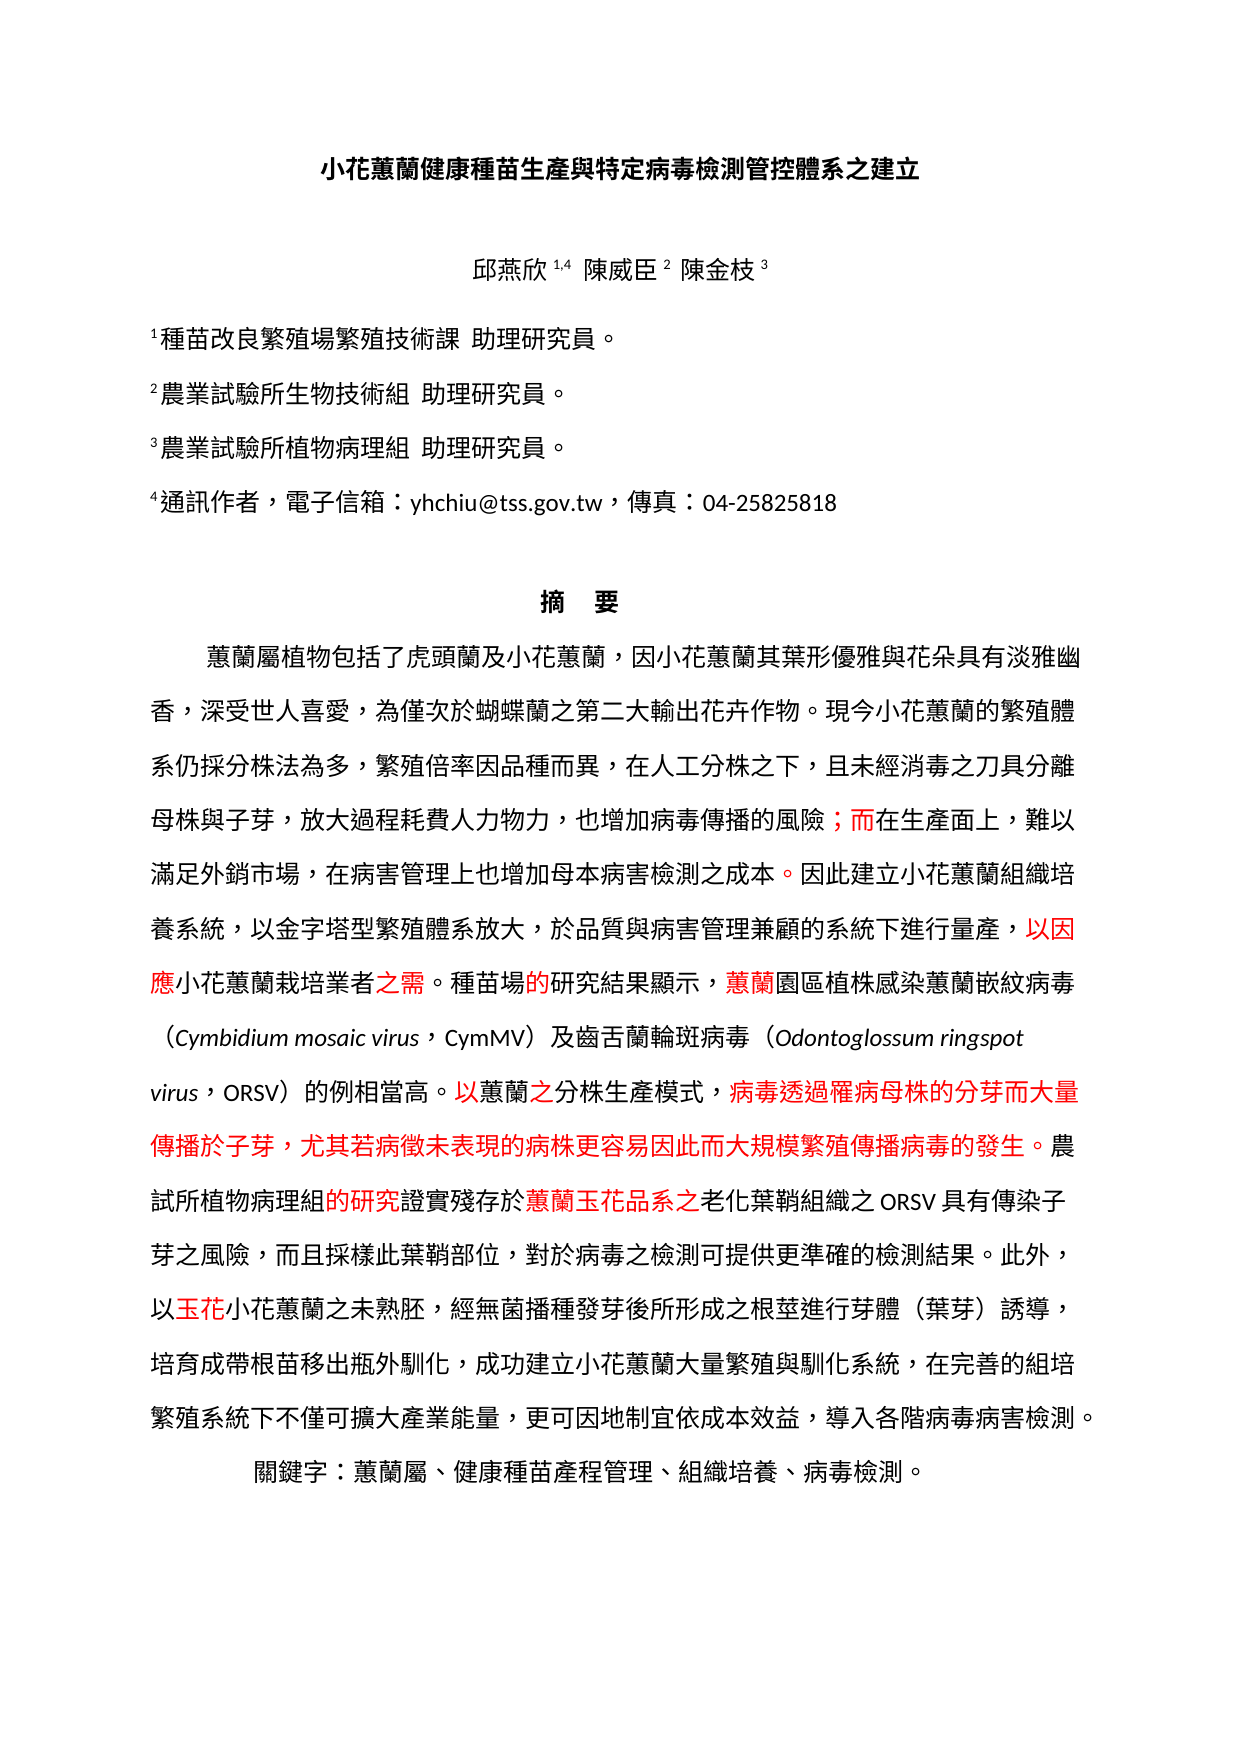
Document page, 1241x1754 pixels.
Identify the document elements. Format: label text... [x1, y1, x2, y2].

text 關鍵字：蕙蘭屬、健康種苗產程管理、組織培養、病毒檢測。 [253, 1453, 1015, 1489]
text 3農業試驗所植物病理組 助理研究員。 [150, 428, 1090, 465]
text 邱燕欣1,4 陳威臣2 陳金枝3 [150, 250, 1090, 286]
text 小花蕙蘭健康種苗生產與特定病毒檢測管控體系之建立 [150, 150, 1090, 186]
text 蕙蘭屬植物包括了虎頭蘭及小花蕙蘭，因小花蕙蘭其葉形優雅與花朵具有淡雅幽香，深受世人喜愛，為僅次於蝴蝶蘭之第二大輸出花卉作物。現今小花蕙蘭的繁殖體系仍採分株法為多，繁殖倍率因品種而異，在人工分株之下，且未經消毒之刀具分離母株與子芽，放大過程耗費人力物力，也增加病毒傳播的風險；而在生產面上，難以滿足外銷市場，在病害管理上也增加母本病害檢測之成本。因此建立小花蕙蘭組織培養系統，以金字塔型繁殖體系放大，於品質與病害管理兼顧的系統下進行量產，以因應小花蕙蘭栽培業者之需。種苗場的研究結果顯示，蕙蘭園區植株感染蕙蘭嵌紋病毒（Cymbidium mosaic virus，CymMV）及齒舌蘭輪斑病毒（Odontoglossum ringspot virus，ORSV）的例相當高。以蕙蘭之分株生產模式，病毒透過罹病母株的分芽而大量傳播於子芽，尤其若病徵未表現的病株更容易因此而大規模繁殖傳播病毒的發生。農試所植物病理組的研究證實殘存於蕙蘭玉花品系之老化葉鞘組織之ORSV具有傳染子芽之風險，而且採樣此葉鞘部位，對於病毒之檢測可提供更準確的檢測結果。此外，以玉花小花蕙蘭之未熟胚，經無菌播種發芽後所形成之根莖進行芽體（葉芽）誘導，培育成帶根苗移出瓶外馴化，成功建立小花蕙蘭大量繁殖與馴化系統，在完善的組培繁殖系統下不僅可擴大產業能量，更可因地制宜依成本效益，導入各階病毒病害檢測。 [150, 637, 1090, 1435]
text 1種苗改良繁殖場繁殖技術課 助理研究員。 [150, 320, 1090, 356]
text 摘 要 [150, 583, 1015, 619]
text 2農業試驗所生物技術組 助理研究員。 [150, 374, 1090, 410]
text 4通訊作者，電子信箱：yhchiu@tss.gov.tw，傳真：04-25825818 [150, 483, 1090, 519]
